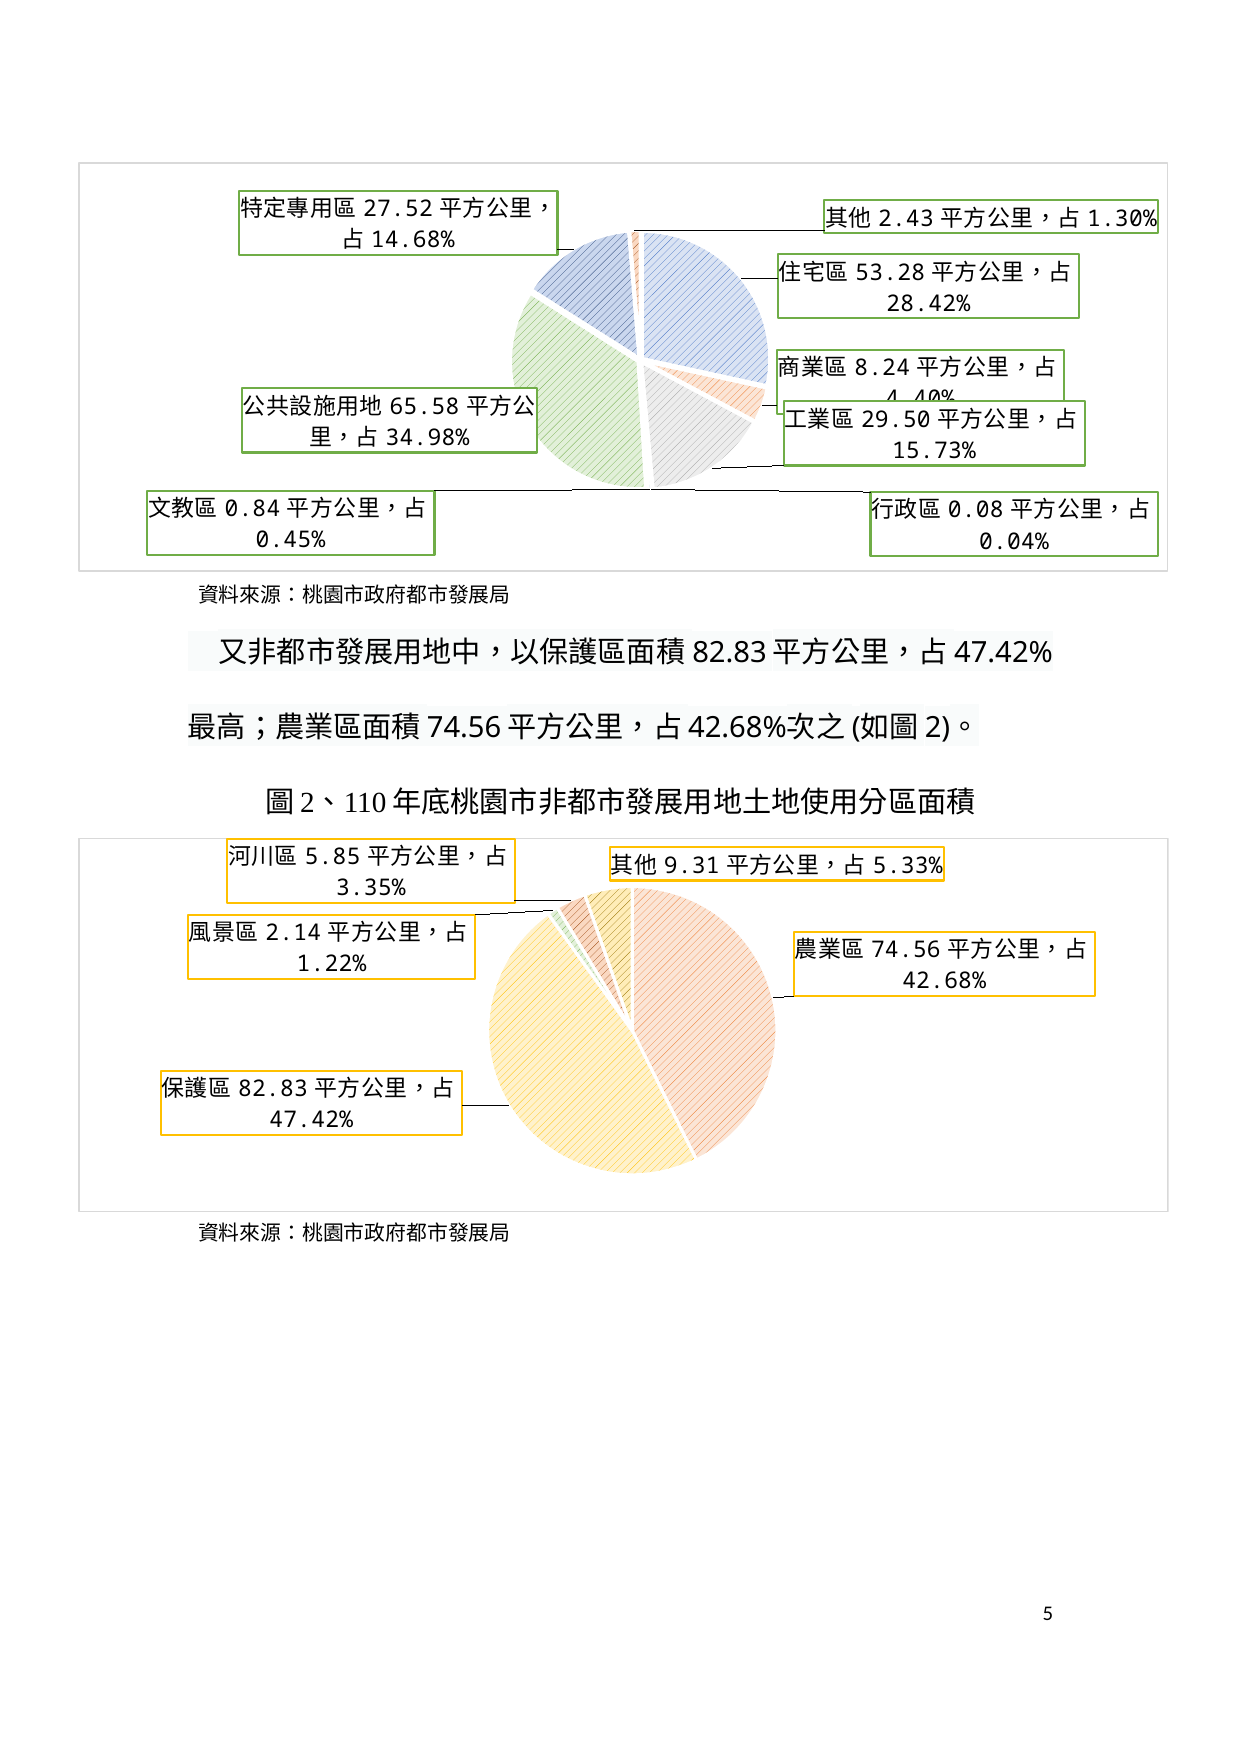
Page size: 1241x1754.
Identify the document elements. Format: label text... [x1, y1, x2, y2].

text 圖2、110年底桃園市非都市發展用地土地使用分區面積 [187, 762, 1053, 837]
text 又非都市發展用地中，以保護區面積82.83平方公里，占47.42%最高；農業區面積74.56平方公里，占42.68%次之 (如圖2)。 [187, 612, 1053, 762]
text 資料來源：桃園市政府都市發展局 [187, 575, 1053, 612]
text 資料來源：桃園市政府都市發展局 [187, 1212, 1053, 1250]
